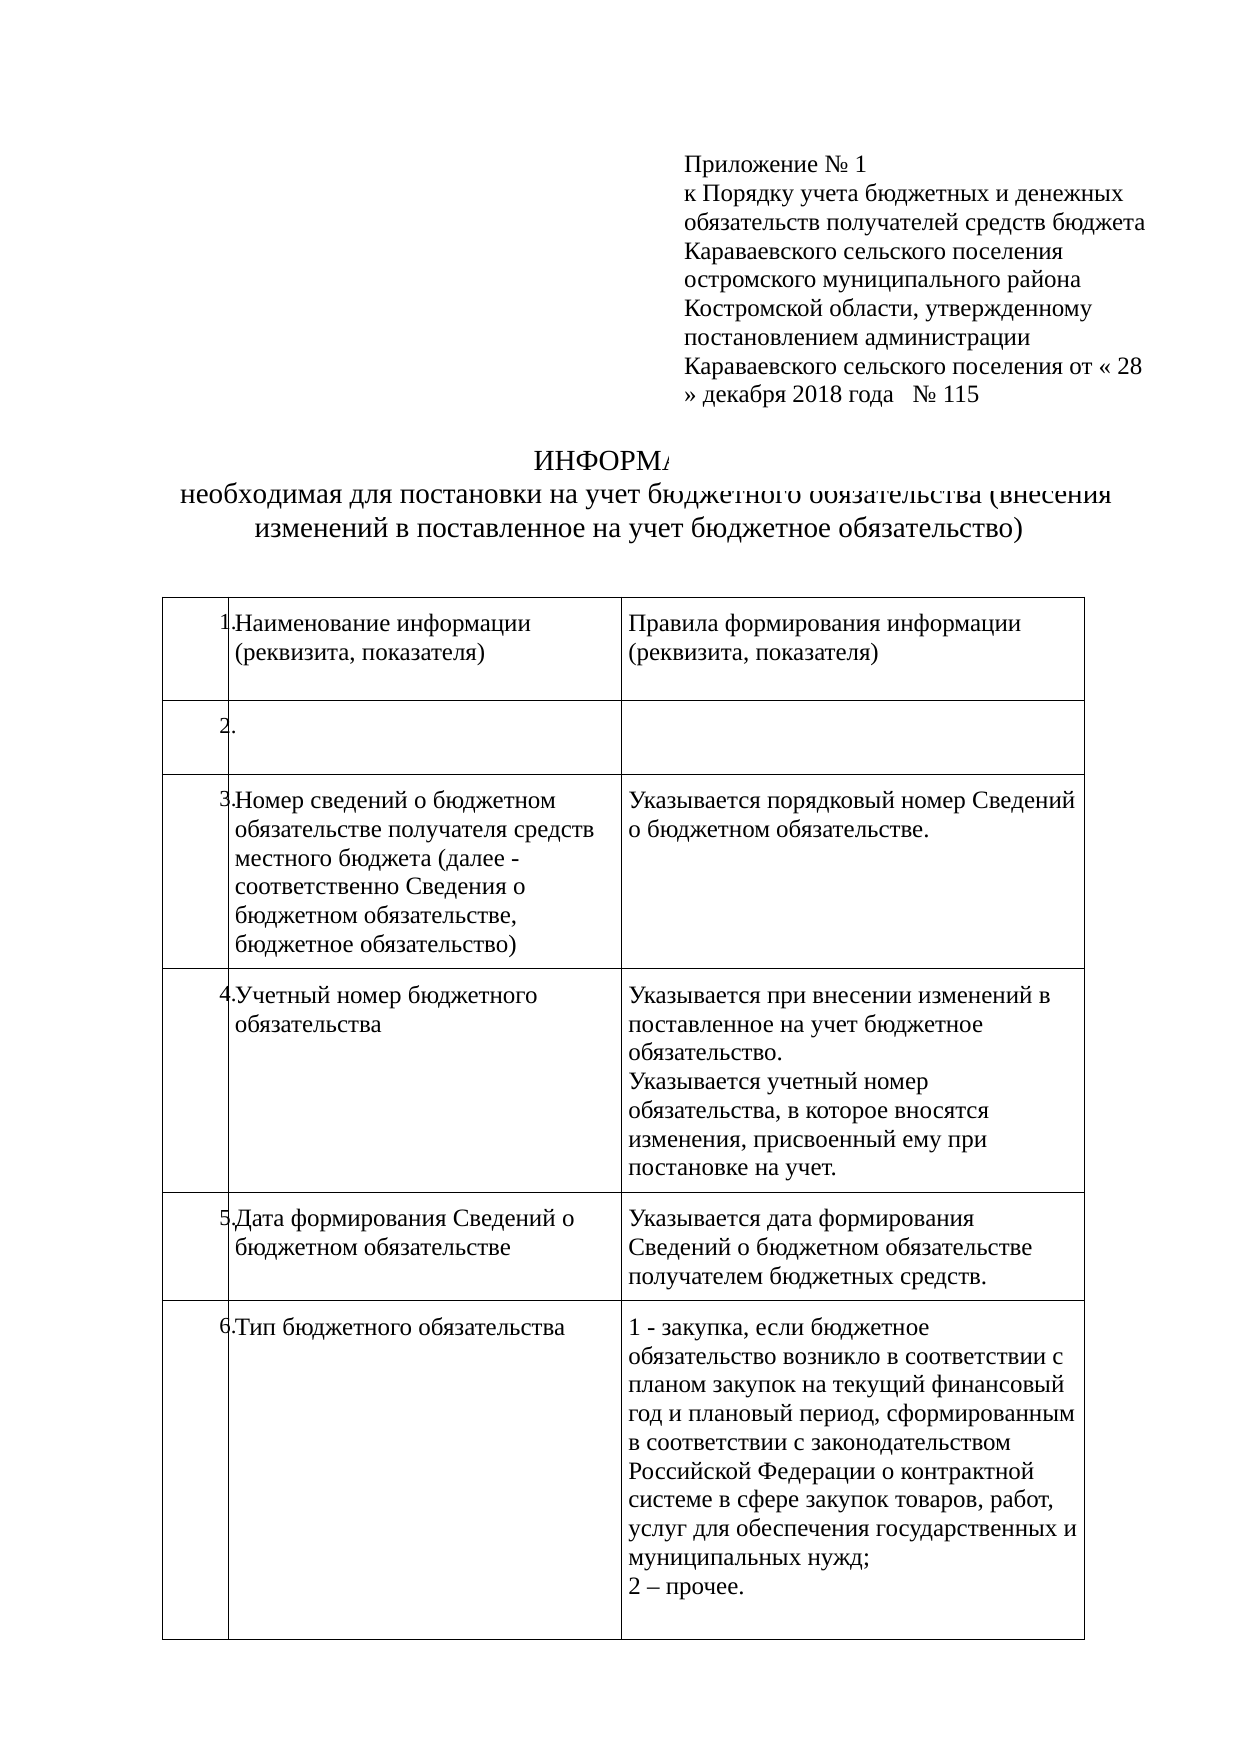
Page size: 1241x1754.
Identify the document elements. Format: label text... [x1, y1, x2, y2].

table_cell Указывается дата формирования Сведений о бюджетном обязательстве получателем бюджетных средств. [622, 1193, 1084, 1300]
table_cell Дата формирования Сведений о бюджетном обязательстве [229, 1193, 621, 1300]
table_cell Тип бюджетного обязательства [229, 1301, 621, 1639]
table_cell 1 - закупка, если бюджетное обязательство возникло в соответствии с планом закупок на текущий финансовый год и плановый период, сформированным в соответствии с законодательством Российской Федерации о контрактной системе в сфере закупок товаров, работ, услуг для обеспечения государственных и муниципальных нужд; 2 – прочее. [622, 1301, 1084, 1639]
table_cell 3. [163, 1193, 228, 1300]
table_cell Номер сведений о бюджетном обязательстве получателя средств местного бюджета (далее - соответственно Сведения о бюджетном обязательстве, бюджетное обязательство) [229, 775, 621, 968]
table_header № п/п [163, 598, 228, 700]
table_cell 1 [163, 701, 228, 773]
table_header Правила формирования информации (реквизита, показателя) [622, 598, 1084, 700]
table_cell Указывается порядковый номер Сведений о бюджетном обязательстве. [622, 775, 1084, 968]
table_cell [622, 701, 1084, 773]
table_header Наименование информации (реквизита, показателя) [229, 598, 621, 700]
text Приложение № 1 [684, 149, 1160, 178]
text к Порядку учета бюджетных и денежных обязательств получателей средств бюджета Караваевского сельского поселения остромского муниципального района Костромской области, утвержденному постановлением администрации Караваевского сельского поселения от « 28 » декабря 2018 года № 115 [684, 178, 1160, 408]
table_cell 2. [163, 969, 228, 1192]
table_cell Учетный номер бюджетного обязательства [229, 969, 621, 1192]
text необходимая для постановки на учет бюджетного обязательства (внесения изменений в поставленное на учет бюджетное обязательство) [162, 477, 1122, 544]
table_cell 4. [163, 1301, 228, 1639]
table_cell [229, 701, 621, 773]
text ИНФОРМАЦИЯ, [162, 443, 669, 477]
table_cell 1. [163, 775, 228, 968]
table_cell Указывается при внесении изменений в поставленное на учет бюджетное обязательство. Указывается учетный номер обязательства, в которое вносятся изменения, присвоенный ему при постановке на учет. [622, 969, 1084, 1192]
